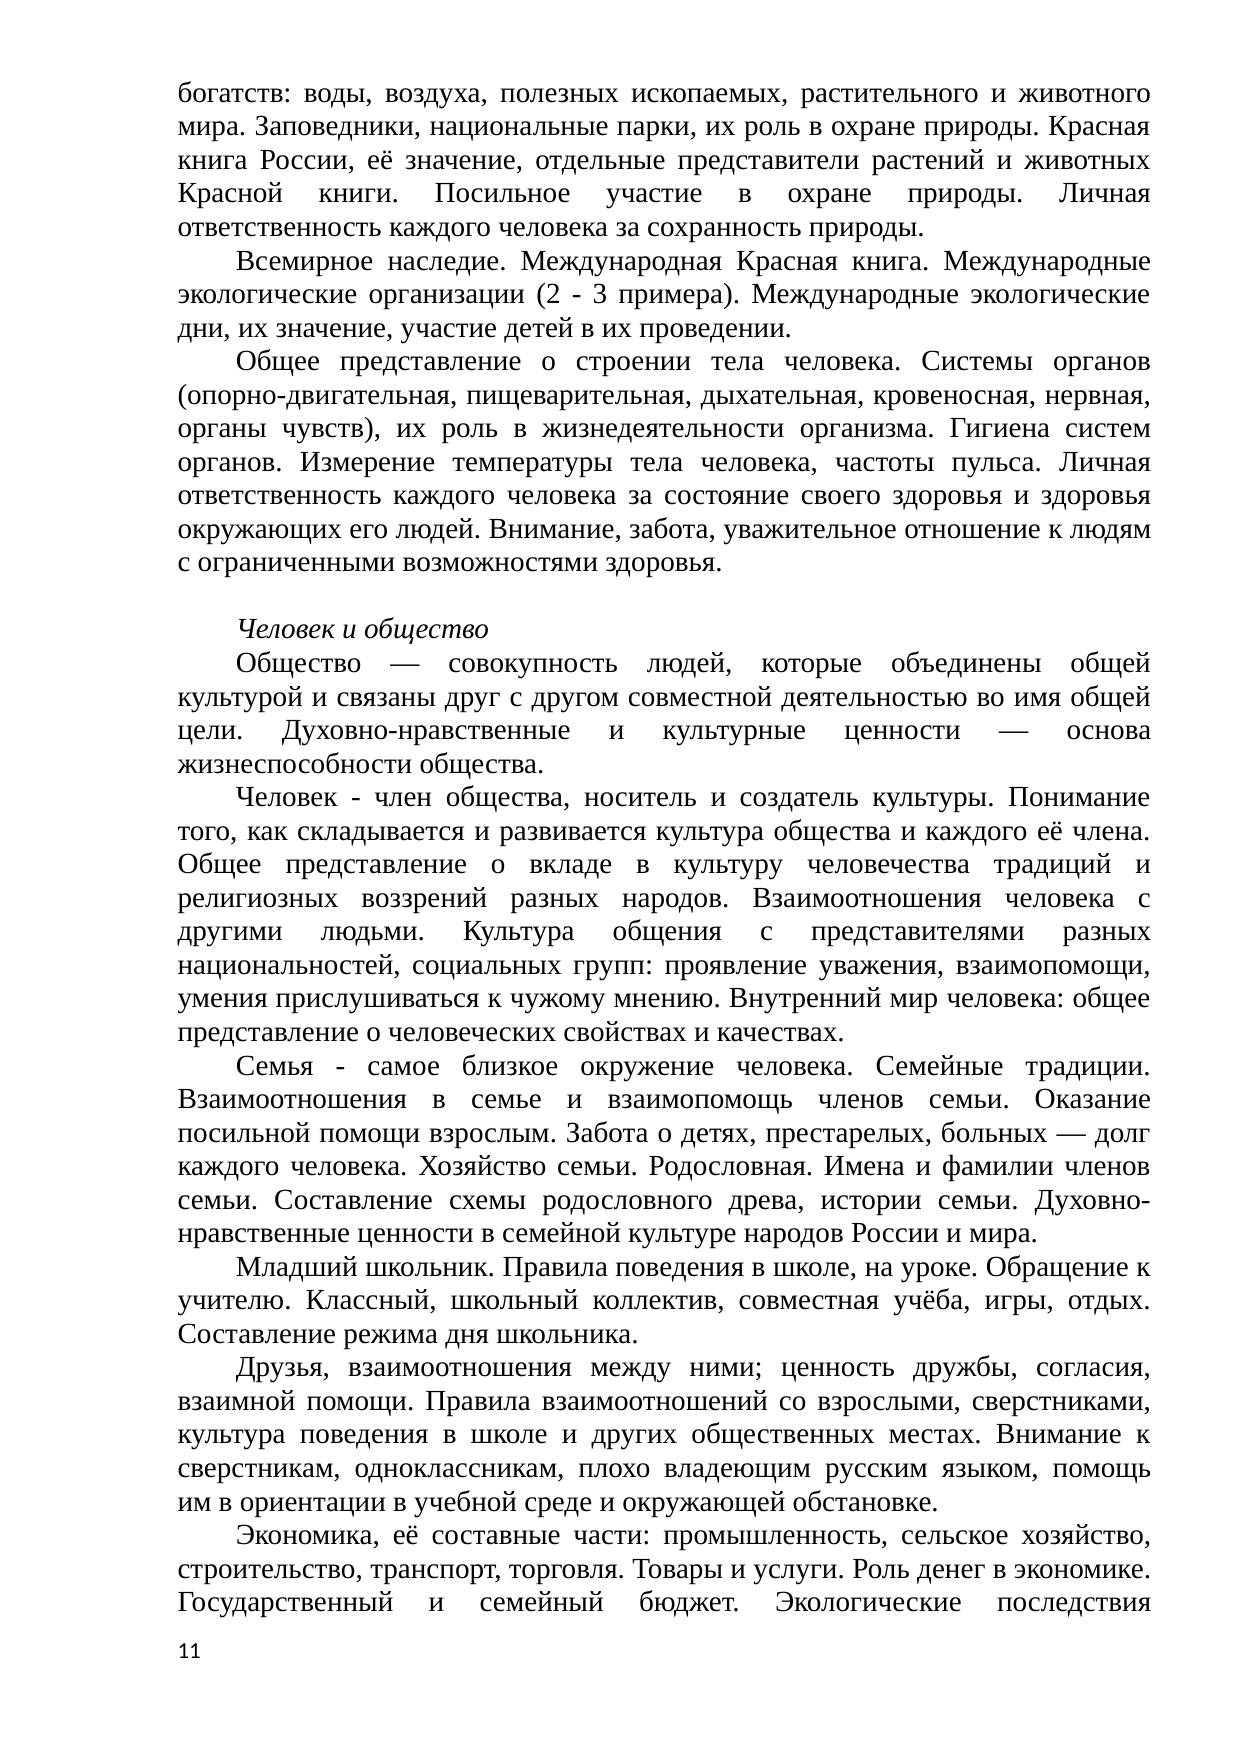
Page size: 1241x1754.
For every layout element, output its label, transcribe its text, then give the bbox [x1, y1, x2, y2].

text Общество — совокупность людей, которые объединены общей культурой и связаны друг с другом совместной деятельностью во имя общей цели. Духовно-нравственные и культурные ценности — основа жизнеспособности общества. [177, 645, 1152, 779]
text Всемирное наследие. Международная Красная книга. Международные экологические организации (2 - 3 примера). Международные экологические дни, их значение, участие детей в их проведении. [177, 243, 1152, 343]
text Младший школьник. Правила поведения в школе, на уроке. Обращение к учителю. Классный, школьный коллектив, совместная учёба, игры, отдых. Составление режима дня школьника. [177, 1249, 1152, 1349]
text Семья - самое близкое окружение человека. Семейные традиции. Взаимоотношения в семье и взаимопомощь членов семьи. Оказание посильной помощи взрослым. Забота о детях, престарелых, больных — долг каждого человека. Хозяйство семьи. Родословная. Имена и фамилии членов семьи. Составление схемы родословного древа, истории семьи. Духовно-нравственные ценности в семейной культуре народов России и мира. [177, 1048, 1152, 1249]
text Общее представление о строении тела человека. Системы органов (опорно-двигательная, пищеварительная, дыхательная, кровеносная, нервная, органы чувств), их роль в жизнедеятельности организма. Гигиена систем органов. Измерение температуры тела человека, частоты пульса. Личная ответственность каждого человека за состояние своего здоровья и здоровья окружающих его людей. Внимание, забота, уважительное отношение к людям с ограниченными возможностями здоровья. [177, 343, 1152, 578]
text Экономика, её составные части: промышленность, сельское хозяйство, строительство, транспорт, торговля. Товары и услуги. Роль денег в экономике. Государственный и семейный бюджет. Экологические последствия [177, 1517, 1152, 1618]
text Человек - член общества, носитель и создатель культуры. Понимание того, как складывается и развивается культура общества и каждого её члена. Общее представление о вкладе в культуру человечества традиций и религиозных воззрений разных народов. Взаимоотношения человека с другими людьми. Культура общения с представителями разных национальностей, социальных групп: проявление уважения, взаимопомощи, умения прислушиваться к чужому мнению. Внутренний мир человека: общее представление о человеческих свойствах и качествах. [177, 779, 1152, 1048]
text Друзья, взаимоотношения между ними; ценность дружбы, согласия, взаимной помощи. Правила взаимоотношений со взрослыми, сверстниками, культура поведения в школе и других общественных местах. Внимание к сверстникам, одноклассникам, плохо владеющим русским языком, помощь им в ориентации в учебной среде и окружающей обстановке. [177, 1349, 1152, 1517]
text Человек и общество [177, 612, 1152, 645]
text богатств: воды, воздуха, полезных ископаемых, растительного и животного мира. Заповедники, национальные парки, их роль в охране природы. Красная книга России, её значение, отдельные представители растений и животных Красной книги. Посильное участие в охране природы. Личная ответственность каждого человека за сохранность природы. [177, 75, 1152, 243]
